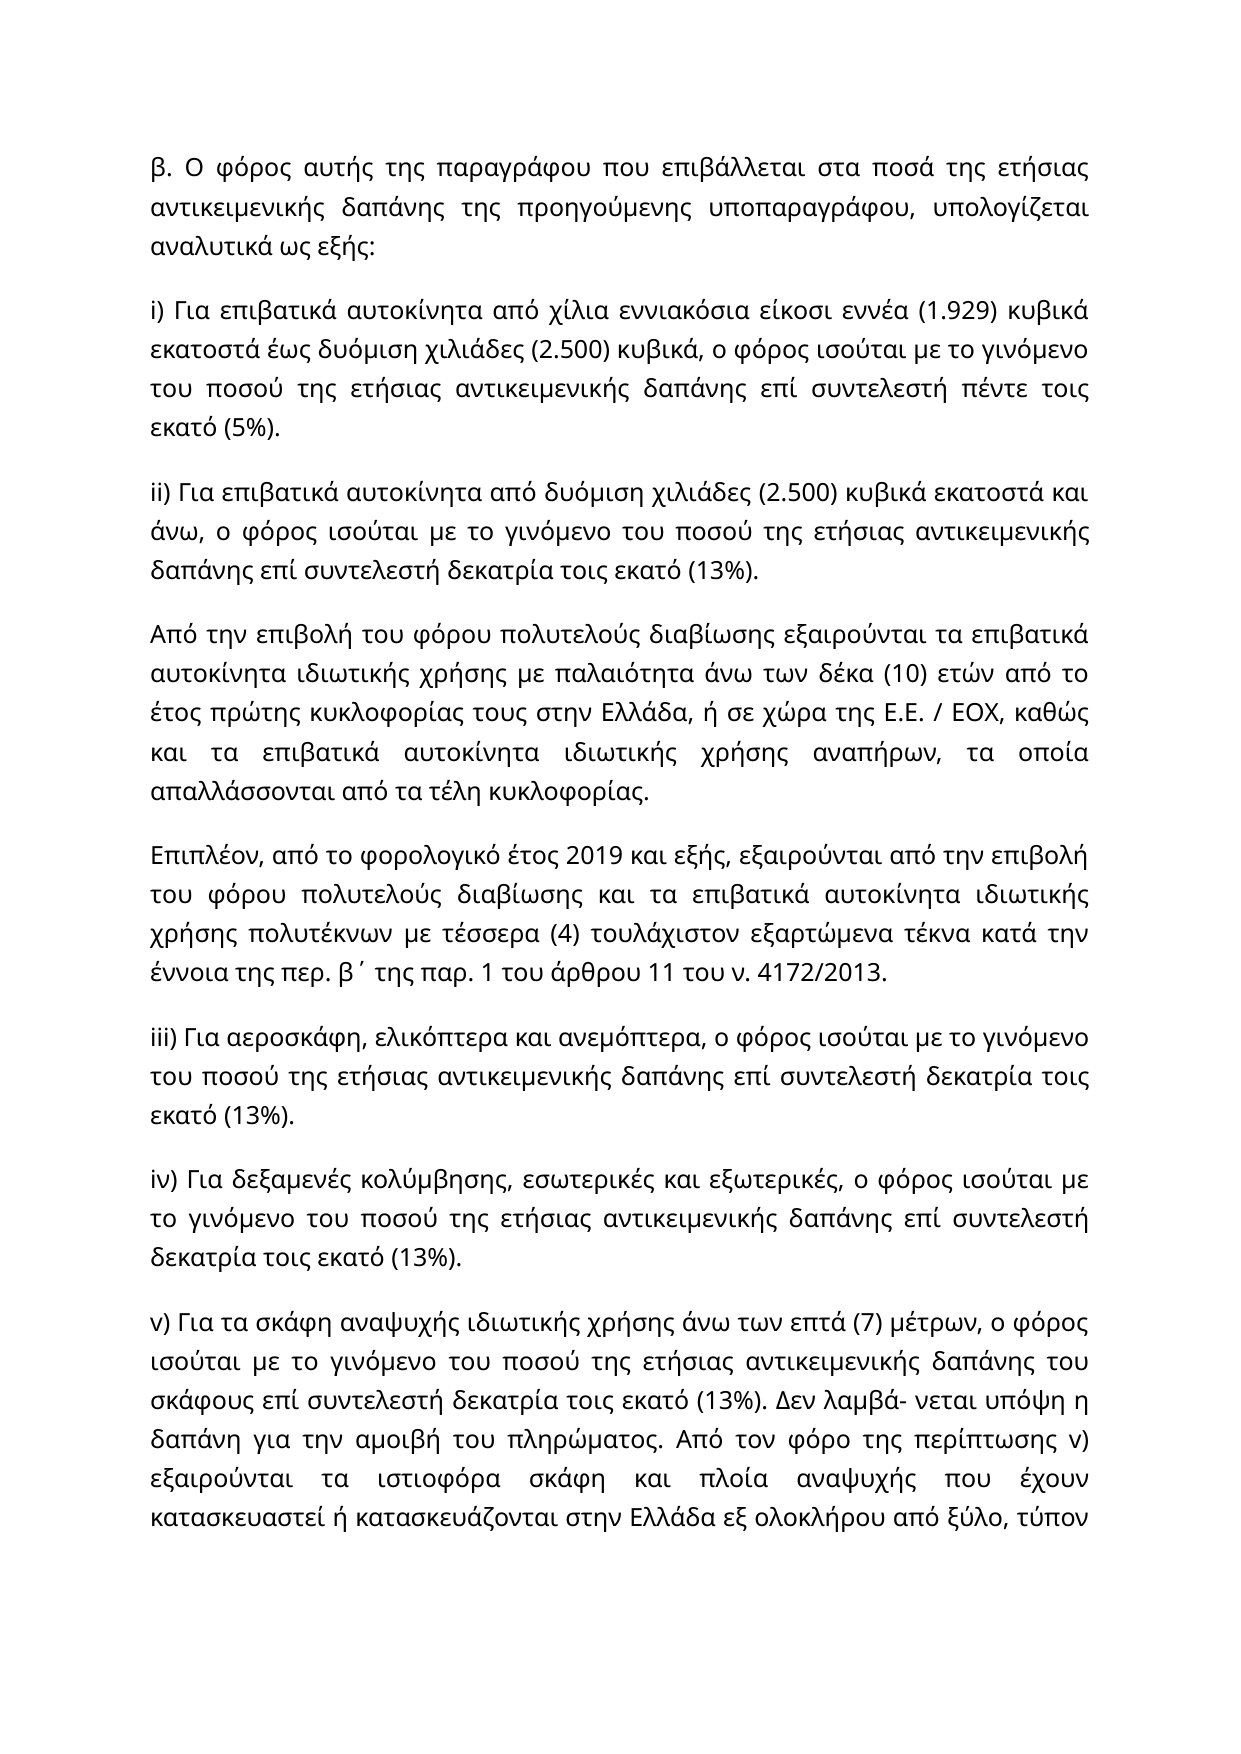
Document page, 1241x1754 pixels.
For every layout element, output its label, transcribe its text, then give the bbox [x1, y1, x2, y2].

text i) Για επιβατικά αυτοκίνητα από χίλια εννιακόσια είκοσι εννέα (1.929) κυβικά εκατοστά έως δυόμιση χιλιάδες (2.500) κυβικά, ο φόρος ισούται με το γινόμενο του ποσού της ετήσιας αντικειμενικής δαπάνης επί συντελεστή πέντε τοις εκατό (5%). [150, 292, 1090, 444]
text β. Ο φόρος αυτής της παραγράφου που επιβάλλεται στα ποσά της ετήσιας αντικειμενικής δαπάνης της προηγούμενης υποπαραγράφου, υπολογίζεται αναλυτικά ως εξής: [150, 150, 1090, 262]
text iii) Για αεροσκάφη, ελικόπτερα και ανεμόπτερα, ο φόρος ισούται με το γινόμενο του ποσού της ετήσιας αντικειμενικής δαπάνης επί συντελεστή δεκατρία τοις εκατό (13%). [150, 1019, 1090, 1132]
text Από την επιβολή του φόρου πολυτελούς διαβίωσης εξαιρούνται τα επιβατικά αυτοκίνητα ιδιωτικής χρήσης με παλαιότητα άνω των δέκα (10) ετών από το έτος πρώτης κυκλοφορίας τους στην Ελλάδα, ή σε χώρα της Ε.Ε. / ΕΟΧ, καθώς και τα επιβατικά αυτοκίνητα ιδιωτικής χρήσης αναπήρων, τα οποία απαλλάσσονται από τα τέλη κυκλοφορίας. [150, 617, 1090, 807]
text v) Για τα σκάφη αναψυχής ιδιωτικής χρήσης άνω των επτά (7) μέτρων, ο φόρος ισούται με το γινόμενο του ποσού της ετήσιας αντικειμενικής δαπάνης του σκάφους επί συντελεστή δεκατρία τοις εκατό (13%). Δεν λαμβά- νεται υπόψη η δαπάνη για την αμοιβή του πληρώματος. Από τον φόρο της περίπτωσης v) εξαιρούνται τα ιστιοφόρα σκάφη και πλοία αναψυχής που έχουν κατασκευαστεί ή κατασκευάζονται στην Ελλάδα εξ ολοκλήρου από ξύλο, τύπον [150, 1304, 1090, 1534]
text ii) Για επιβατικά αυτοκίνητα από δυόμιση χιλιάδες (2.500) κυβικά εκατοστά και άνω, ο φόρος ισούται με το γινόμενο του ποσού της ετήσιας αντικειμενικής δαπάνης επί συντελεστή δεκατρία τοις εκατό (13%). [150, 474, 1090, 587]
text Επιπλέον, από το φορολογικό έτος 2019 και εξής, εξαιρούνται από την επιβολή του φόρου πολυτελούς διαβίωσης και τα επιβατικά αυτοκίνητα ιδιωτικής χρήσης πολυτέκνων με τέσσερα (4) τουλάχιστον εξαρτώμενα τέκνα κατά την έννοια της περ. β΄ της παρ. 1 του άρθρου 11 του ν. 4172/2013. [150, 837, 1090, 989]
text iν) Για δεξαμενές κολύμβησης, εσωτερικές και εξωτερικές, ο φόρος ισούται με το γινόμενο του ποσού της ετήσιας αντικειμενικής δαπάνης επί συντελεστή δεκατρία τοις εκατό (13%). [150, 1162, 1090, 1274]
